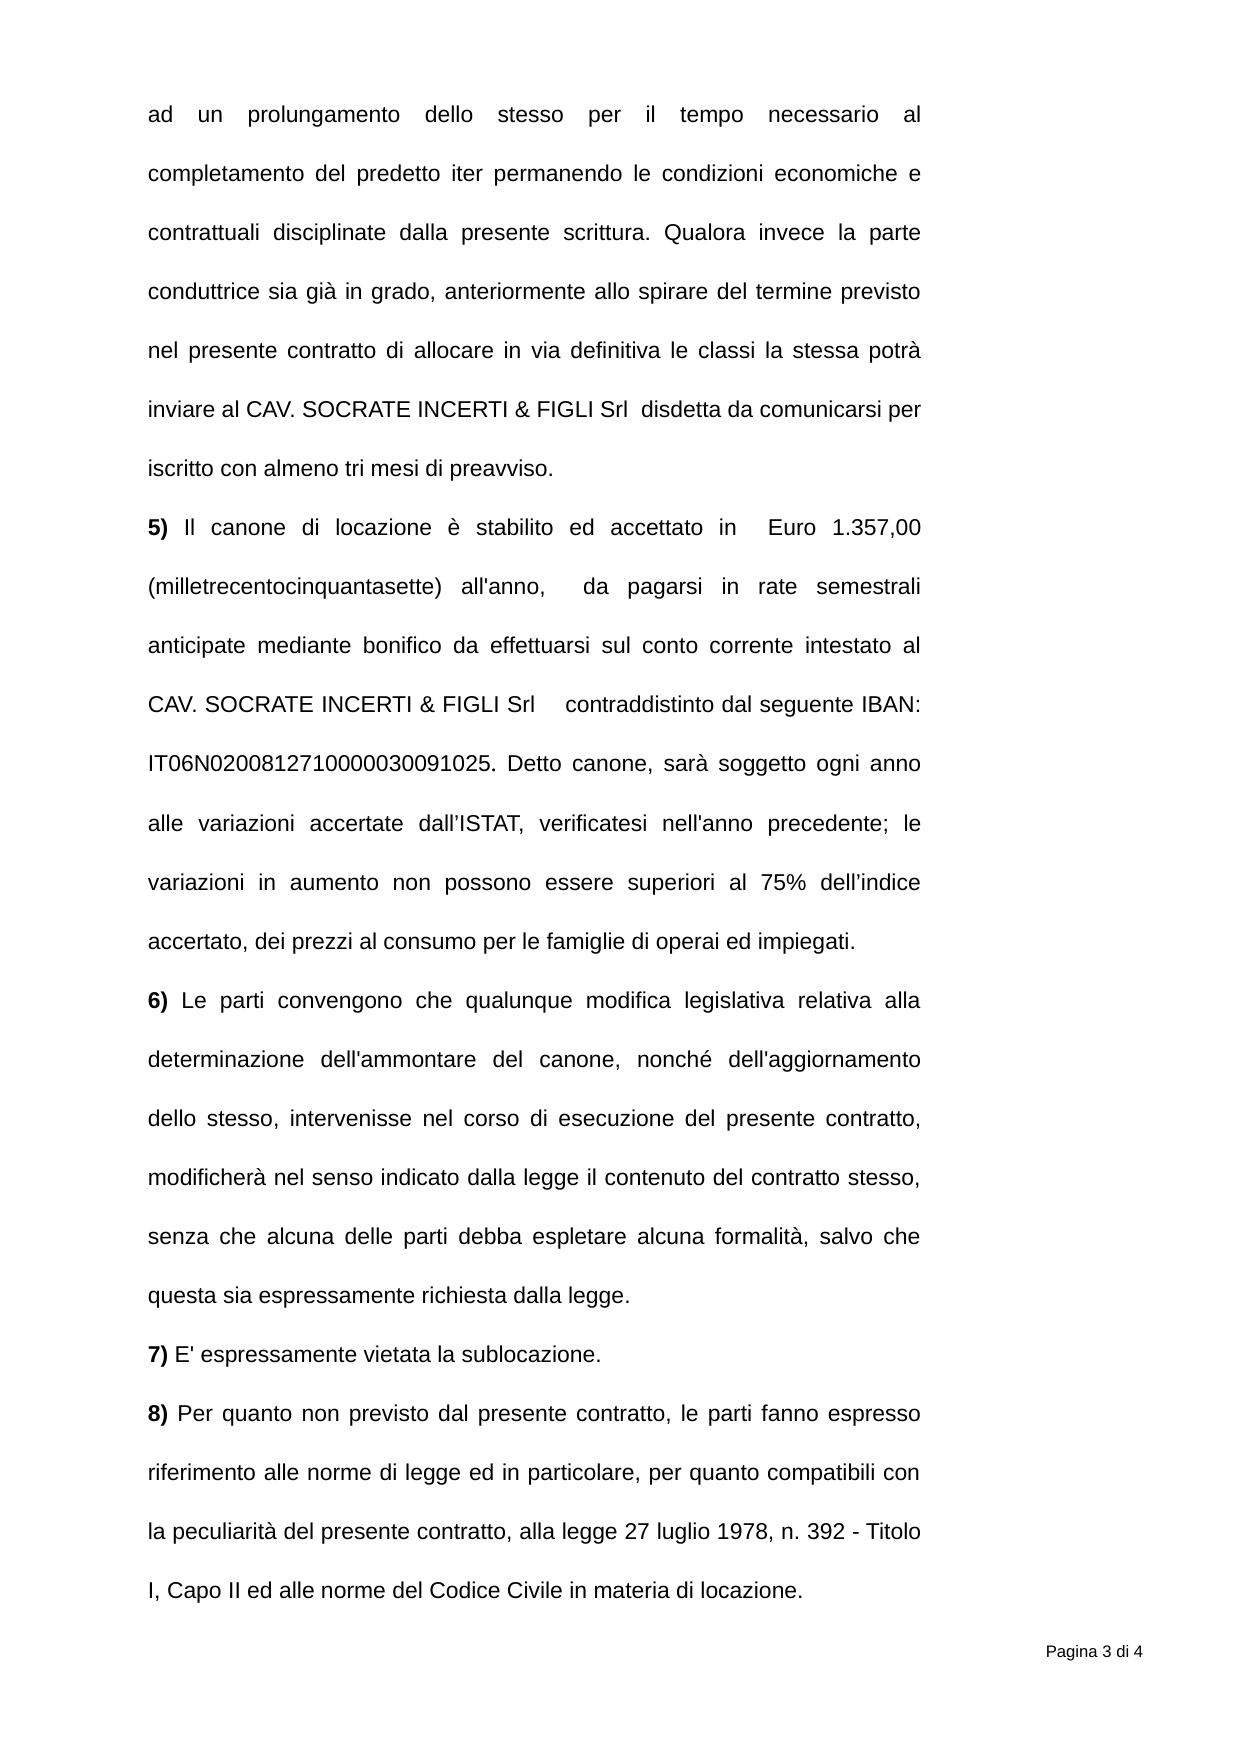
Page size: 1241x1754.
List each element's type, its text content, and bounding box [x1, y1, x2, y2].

text 8) Per quanto non previsto dal presente contratto, le parti fanno espresso riferimento alle norme di legge ed in particolare, per quanto compatibili con la peculiarità del presente contratto, alla legge 27 luglio 1978, n. 392 - Titolo I, Capo II ed alle norme del Codice Civile in materia di locazione. [148, 1374, 921, 1611]
text ad un prolungamento dello stesso per il tempo necessario al completamento del predetto iter permanendo le condizioni economiche e contrattuali disciplinate dalla presente scrittura. Qualora invece la parte conduttrice sia già in grado, anteriormente allo spirare del termine previsto nel presente contratto di allocare in via definitiva le classi la stessa potrà inviare al CAV. SOCRATE INCERTI & FIGLI Srl disdetta da comunicarsi per iscritto con almeno tri mesi di preavviso. [148, 75, 921, 488]
text 7) E' espressamente vietata la sublocazione. [148, 1315, 921, 1374]
text 5) Il canone di locazione è stabilito ed accettato in Euro 1.357,00 (milletrecentocinquantasette) all'anno, da pagarsi in rate semestrali anticipate mediante bonifico da effettuarsi sul conto corrente intestato al CAV. SOCRATE INCERTI & FIGLI Srl contraddistinto dal seguente IBAN: IT06N0200812710000030091025. Detto canone, sarà soggetto ogni anno alle variazioni accertate dall’ISTAT, verificatesi nell'anno precedente; le variazioni in aumento non possono essere superiori al 75% dell’indice accertato, dei prezzi al consumo per le famiglie di operai ed impiegati. [148, 488, 921, 961]
text 6) Le parti convengono che qualunque modifica legislativa relativa alla determinazione dell'ammontare del canone, nonché dell'aggiornamento dello stesso, intervenisse nel corso di esecuzione del presente contratto, modificherà nel senso indicato dalla legge il contenuto del contratto stesso, senza che alcuna delle parti debba espletare alcuna formalità, salvo che questa sia espressamente richiesta dalla legge. [148, 961, 921, 1315]
